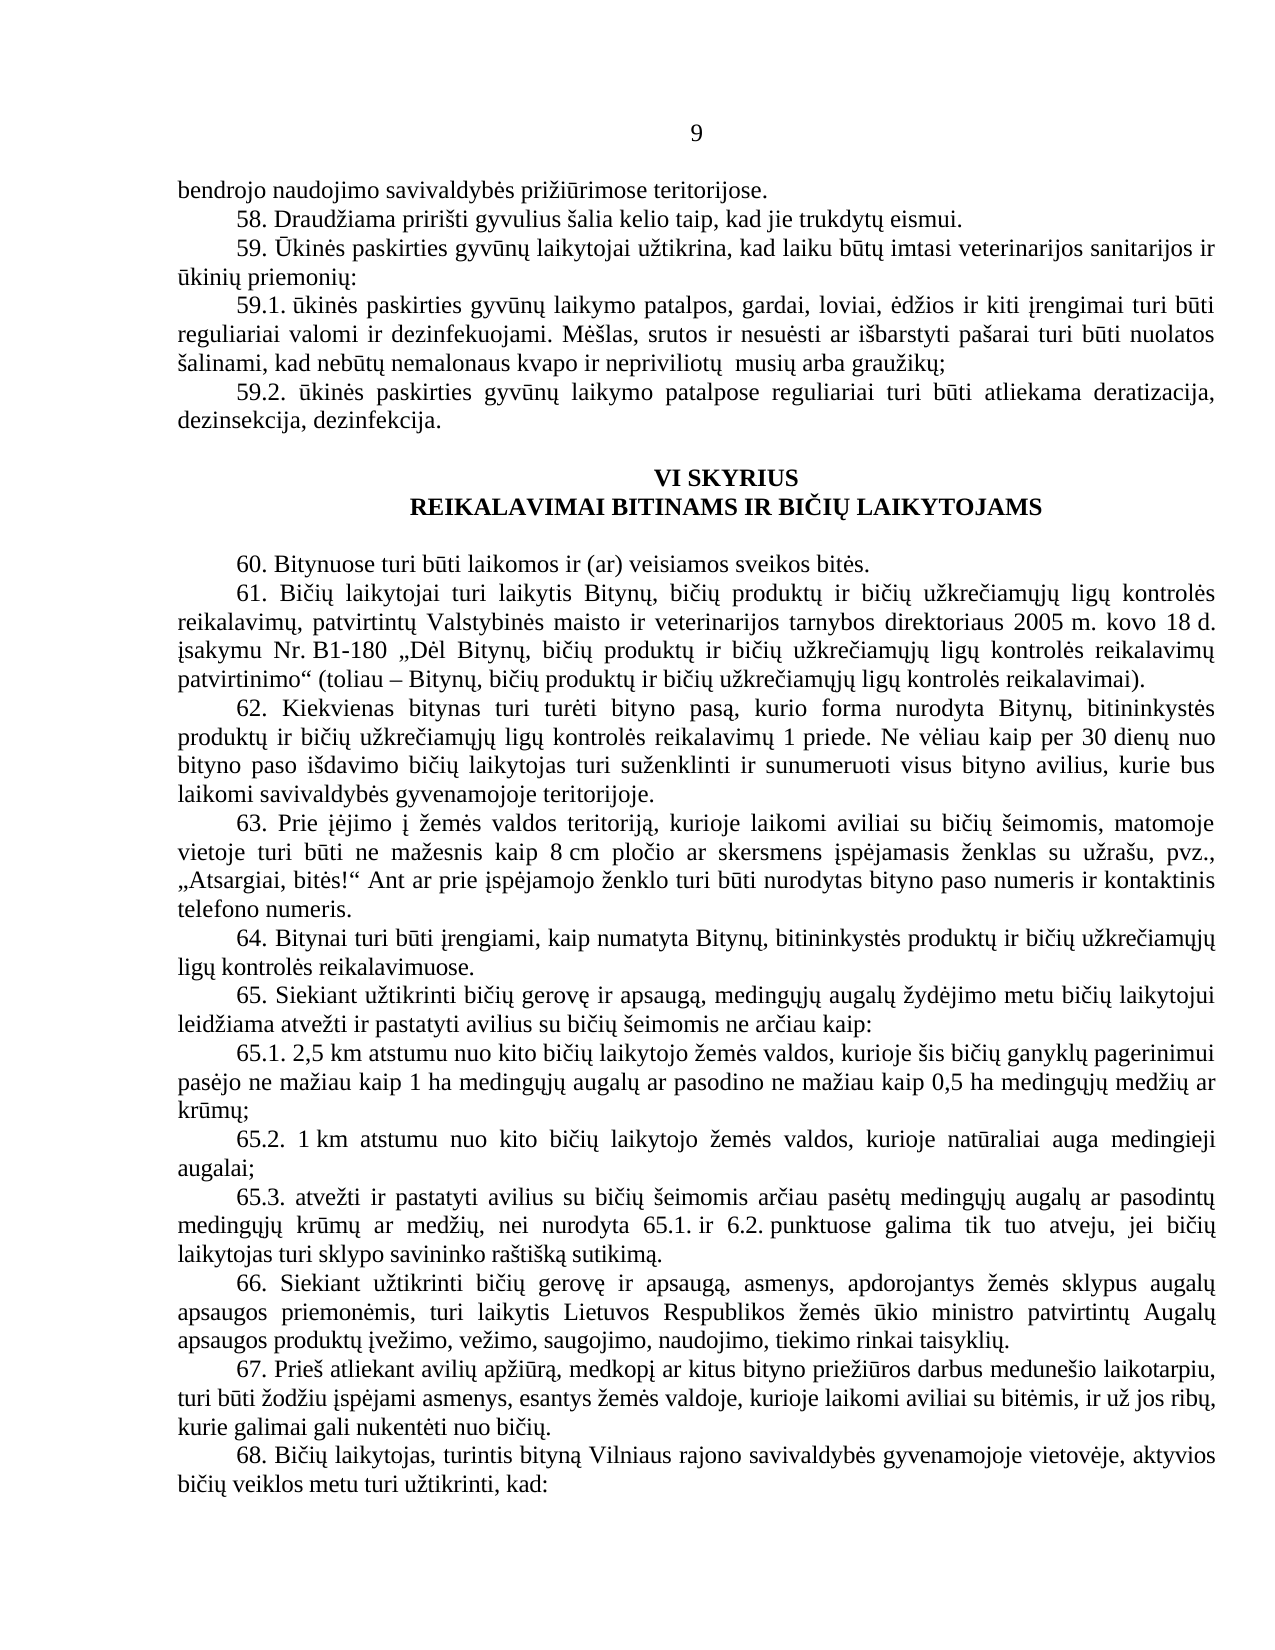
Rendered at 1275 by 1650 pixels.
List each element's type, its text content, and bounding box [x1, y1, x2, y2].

text 65.1. 2,5 km atstumu nuo kito bičių laikytojo žemės valdos, kurioje šis bičių ganyklų pagerinimui pasėjo ne mažiau kaip 1 ha medingųjų augalų ar pasodino ne mažiau kaip 0,5 ha medingųjų medžių ar krūmų; [177, 1038, 1216, 1124]
text bendrojo naudojimo savivaldybės prižiūrimose teritorijose. [177, 176, 1216, 204]
text 65. Siekiant užtikrinti bičių gerovę ir apsaugą, medingųjų augalų žydėjimo metu bičių laikytojui leidžiama atvežti ir pastatyti avilius su bičių šeimomis ne arčiau kaip: [177, 981, 1216, 1038]
text 62. Kiekvienas bitynas turi turėti bityno pasą, kurio forma nurodyta Bitynų, bitininkystės produktų ir bičių užkrečiamųjų ligų kontrolės reikalavimų 1 priede. Ne vėliau kaip per 30 dienų nuo bityno paso išdavimo bičių laikytojas turi suženklinti ir sunumeruoti visus bityno avilius, kurie bus laikomi savivaldybės gyvenamojoje teritorijoje. [177, 693, 1216, 808]
text VI SKYRIUS [177, 463, 1216, 492]
text 65.3. atvežti ir pastatyti avilius su bičių šeimomis arčiau pasėtų medingųjų augalų ar pasodintų medingųjų krūmų ar medžių, nei nurodyta 65.1. ir 6.2. punktuose galima tik tuo atveju, jei bičių laikytojas turi sklypo savininko raštišką sutikimą. [177, 1182, 1216, 1268]
text 61. Bičių laikytojai turi laikytis Bitynų, bičių produktų ir bičių užkrečiamųjų ligų kontrolės reikalavimų, patvirtintų Valstybinės maisto ir veterinarijos tarnybos direktoriaus 2005 m. kovo 18 d. įsakymu Nr. B1-180 „Dėl Bitynų, bičių produktų ir bičių užkrečiamųjų ligų kontrolės reikalavimų patvirtinimo“ (toliau – Bitynų, bičių produktų ir bičių užkrečiamųjų ligų kontrolės reikalavimai). [177, 578, 1216, 693]
text 66. Siekiant užtikrinti bičių gerovę ir apsaugą, asmenys, apdorojantys žemės sklypus augalų apsaugos priemonėmis, turi laikytis Lietuvos Respublikos žemės ūkio ministro patvirtintų Augalų apsaugos produktų įvežimo, vežimo, saugojimo, naudojimo, tiekimo rinkai taisyklių. [177, 1268, 1216, 1354]
text 59. Ūkinės paskirties gyvūnų laikytojai užtikrina, kad laiku būtų imtasi veterinarijos sanitarijos ir ūkinių priemonių: [177, 233, 1216, 291]
text 67. Prieš atliekant avilių apžiūrą, medkopį ar kitus bityno priežiūros darbus medunešio laikotarpiu, turi būti žodžiu įspėjami asmenys, esantys žemės valdoje, kurioje laikomi aviliai su bitėmis, ir už jos ribų, kurie galimai gali nukentėti nuo bičių. [177, 1354, 1216, 1441]
text 68. Bičių laikytojas, turintis bityną Vilniaus rajono savivaldybės gyvenamojoje vietovėje, aktyvios bičių veiklos metu turi užtikrinti, kad: [177, 1441, 1216, 1498]
text 63. Prie įėjimo į žemės valdos teritoriją, kurioje laikomi aviliai su bičių šeimomis, matomoje vietoje turi būti ne mažesnis kaip 8 cm pločio ar skersmens įspėjamasis ženklas su užrašu, pvz., „Atsargiai, bitės!“ Ant ar prie įspėjamojo ženklo turi būti nurodytas bityno paso numeris ir kontaktinis telefono numeris. [177, 808, 1216, 923]
text 65.2. 1 km atstumu nuo kito bičių laikytojo žemės valdos, kurioje natūraliai auga medingieji augalai; [177, 1124, 1216, 1182]
text 58. Draudžiama pririšti gyvulius šalia kelio taip, kad jie trukdytų eismui. [177, 204, 1216, 233]
text 59.1. ūkinės paskirties gyvūnų laikymo patalpos, gardai, loviai, ėdžios ir kiti įrengimai turi būti reguliariai valomi ir dezinfekuojami. Mėšlas, srutos ir nesuėsti ar išbarstyti pašarai turi būti nuolatos šalinami, kad nebūtų nemalonaus kvapo ir nepriviliotų musių arba graužikų; [177, 291, 1216, 377]
text 59.2. ūkinės paskirties gyvūnų laikymo patalpose reguliariai turi būti atliekama deratizacija, dezinsekcija, dezinfekcija. [177, 377, 1216, 434]
text REIKALAVIMAI BITINAMS IR BIČIŲ LAIKYTOJAMS [177, 492, 1216, 521]
text 64. Bitynai turi būti įrengiami, kaip numatyta Bitynų, bitininkystės produktų ir bičių užkrečiamųjų ligų kontrolės reikalavimuose. [177, 923, 1216, 981]
text 60. Bitynuose turi būti laikomos ir (ar) veisiamos sveikos bitės. [177, 549, 1216, 578]
